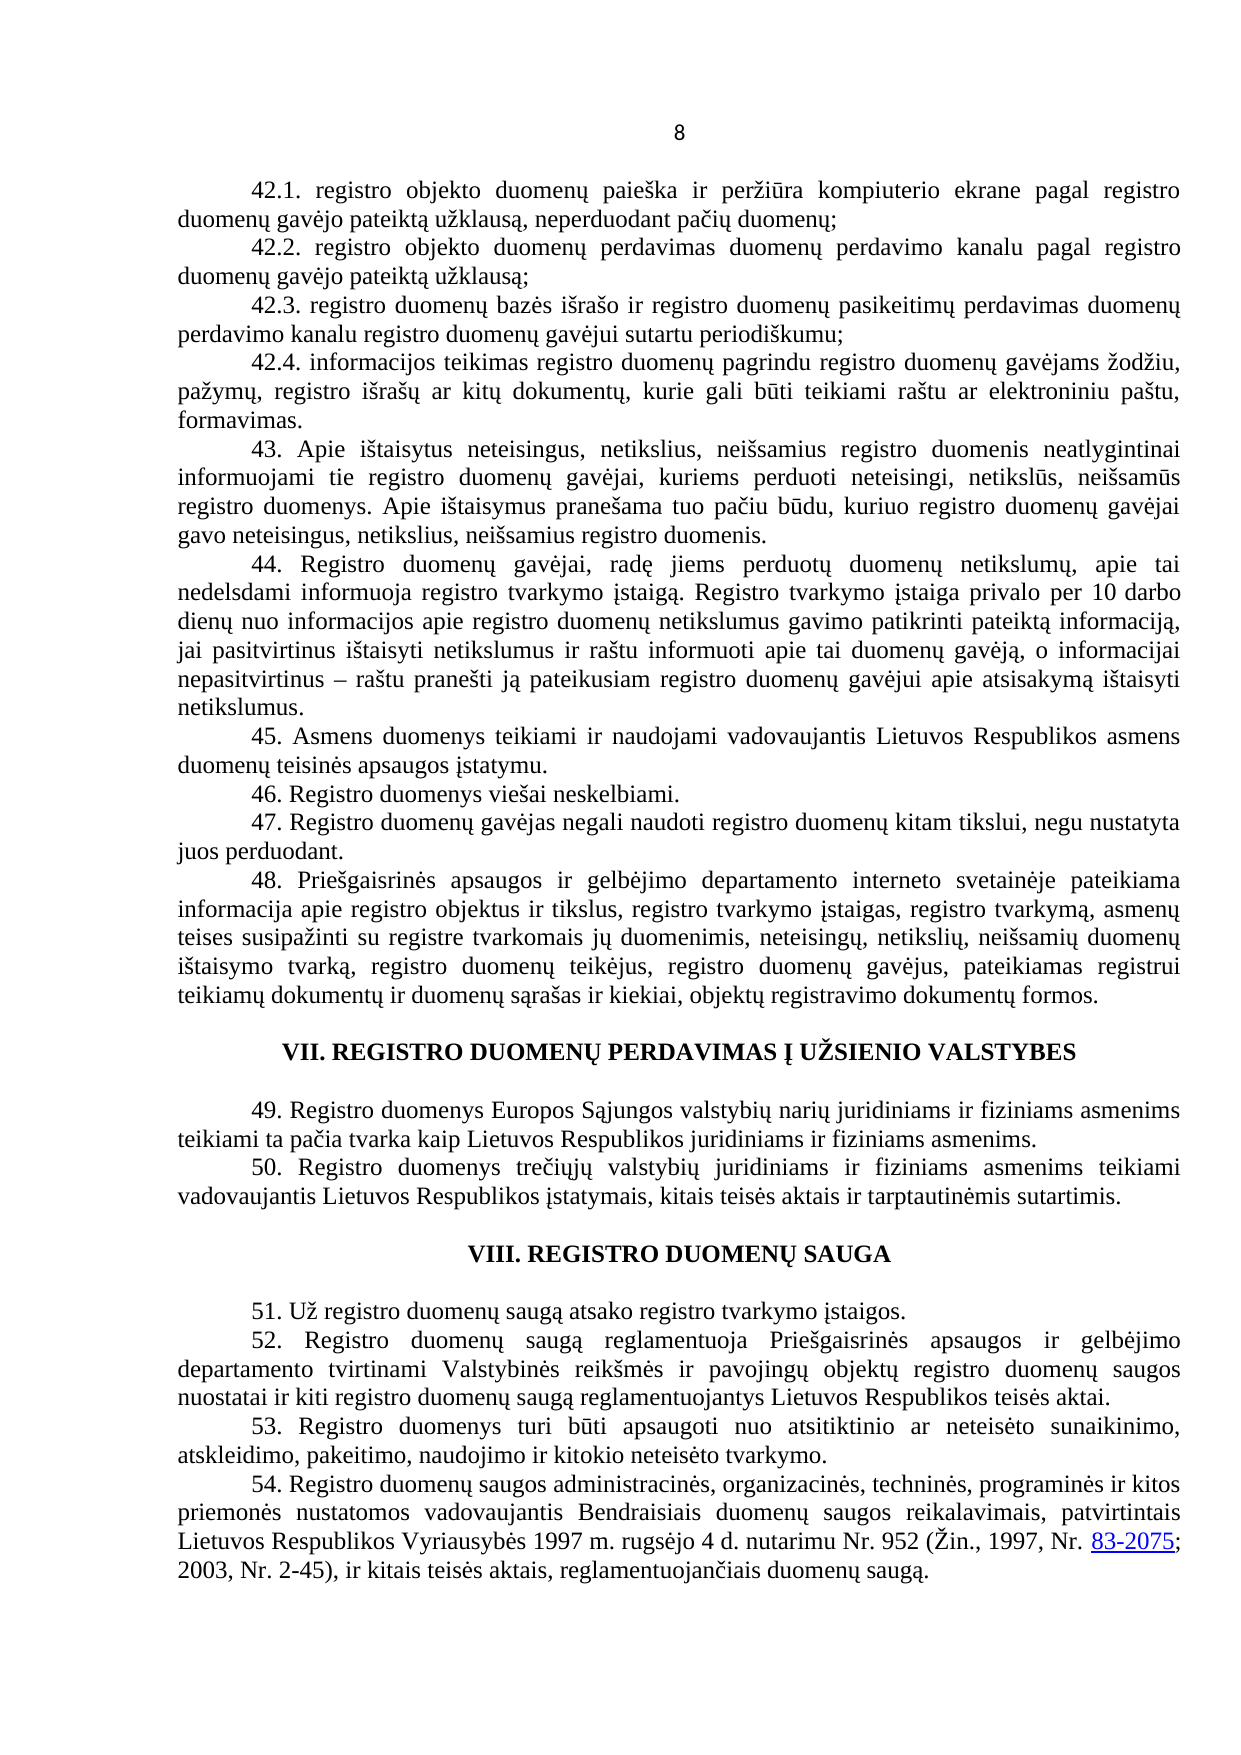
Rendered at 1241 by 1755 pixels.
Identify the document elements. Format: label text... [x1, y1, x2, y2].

text 51. Už registro duomenų saugą atsako registro tvarkymo įstaigos. [177, 1296, 1181, 1325]
text 49. Registro duomenys Europos Sąjungos valstybių narių juridiniams ir fiziniams asmenims teikiami ta pačia tvarka kaip Lietuvos Respublikos juridiniams ir fiziniams asmenims. [177, 1095, 1181, 1152]
text 43. Apie ištaisytus neteisingus, netikslius, neišsamius registro duomenis neatlygintinai informuojami tie registro duomenų gavėjai, kuriems perduoti neteisingi, netikslūs, neišsamūs registro duomenys. Apie ištaisymus pranešama tuo pačiu būdu, kuriuo registro duomenų gavėjai gavo neteisingus, netikslius, neišsamius registro duomenis. [177, 434, 1181, 549]
text 42.1. registro objekto duomenų paieška ir peržiūra kompiuterio ekrane pagal registro duomenų gavėjo pateiktą užklausą, neperduodant pačių duomenų; [177, 175, 1181, 232]
text 53. Registro duomenys turi būti apsaugoti nuo atsitiktinio ar neteisėto sunaikinimo, atskleidimo, pakeitimo, naudojimo ir kitokio neteisėto tvarkymo. [177, 1411, 1181, 1469]
text 44. Registro duomenų gavėjai, radę jiems perduotų duomenų netikslumų, apie tai nedelsdami informuoja registro tvarkymo įstaigą. Registro tvarkymo įstaiga privalo per 10 darbo dienų nuo informacijos apie registro duomenų netikslumus gavimo patikrinti pateiktą informaciją, jai pasitvirtinus ištaisyti netikslumus ir raštu informuoti apie tai duomenų gavėją, o informacijai nepasitvirtinus – raštu pranešti ją pateikusiam registro duomenų gavėjui apie atsisakymą ištaisyti netikslumus. [177, 549, 1181, 721]
text 45. Asmens duomenys teikiami ir naudojami vadovaujantis Lietuvos Respublikos asmens duomenų teisinės apsaugos įstatymu. [177, 721, 1181, 779]
text 52. Registro duomenų saugą reglamentuoja Priešgaisrinės apsaugos ir gelbėjimo departamento tvirtinami Valstybinės reikšmės ir pavojingų objektų registro duomenų saugos nuostatai ir kiti registro duomenų saugą reglamentuojantys Lietuvos Respublikos teisės aktai. [177, 1325, 1181, 1411]
text VII. Registro duomenų perdavimas į užsienio valstybes [177, 1037, 1181, 1066]
text 54. Registro duomenų saugos administracinės, organizacinės, techninės, programinės ir kitos priemonės nustatomos vadovaujantis Bendraisiais duomenų saugos reikalavimais, patvirtintais Lietuvos Respublikos Vyriausybės 1997 m. rugsėjo 4 d. nutarimu Nr. 952 (Žin., 1997, Nr. 83-2075; 2003, Nr. 2-45), ir kitais teisės aktais, reglamentuojančiais duomenų saugą. [177, 1469, 1181, 1584]
text 42.3. registro duomenų bazės išrašo ir registro duomenų pasikeitimų perdavimas duomenų perdavimo kanalu registro duomenų gavėjui sutartu periodiškumu; [177, 290, 1181, 347]
text VIII. Registro duomenų SAuga [177, 1239, 1181, 1267]
text 50. Registro duomenys trečiųjų valstybių juridiniams ir fiziniams asmenims teikiami vadovaujantis Lietuvos Respublikos įstatymais, kitais teisės aktais ir tarptautinėmis sutartimis. [177, 1152, 1181, 1210]
text 42.2. registro objekto duomenų perdavimas duomenų perdavimo kanalu pagal registro duomenų gavėjo pateiktą užklausą; [177, 232, 1181, 290]
text 48. Priešgaisrinės apsaugos ir gelbėjimo departamento interneto svetainėje pateikiama informacija apie registro objektus ir tikslus, registro tvarkymo įstaigas, registro tvarkymą, asmenų teises susipažinti su registre tvarkomais jų duomenimis, neteisingų, netikslių, neišsamių duomenų ištaisymo tvarką, registro duomenų teikėjus, registro duomenų gavėjus, pateikiamas registrui teikiamų dokumentų ir duomenų sąrašas ir kiekiai, objektų registravimo dokumentų formos. [177, 865, 1181, 1009]
text 47. Registro duomenų gavėjas negali naudoti registro duomenų kitam tikslui, negu nustatyta juos perduodant. [177, 807, 1181, 865]
text 46. Registro duomenys viešai neskelbiami. [177, 779, 1181, 807]
text 42.4. informacijos teikimas registro duomenų pagrindu registro duomenų gavėjams žodžiu, pažymų, registro išrašų ar kitų dokumentų, kurie gali būti teikiami raštu ar elektroniniu paštu, formavimas. [177, 347, 1181, 434]
